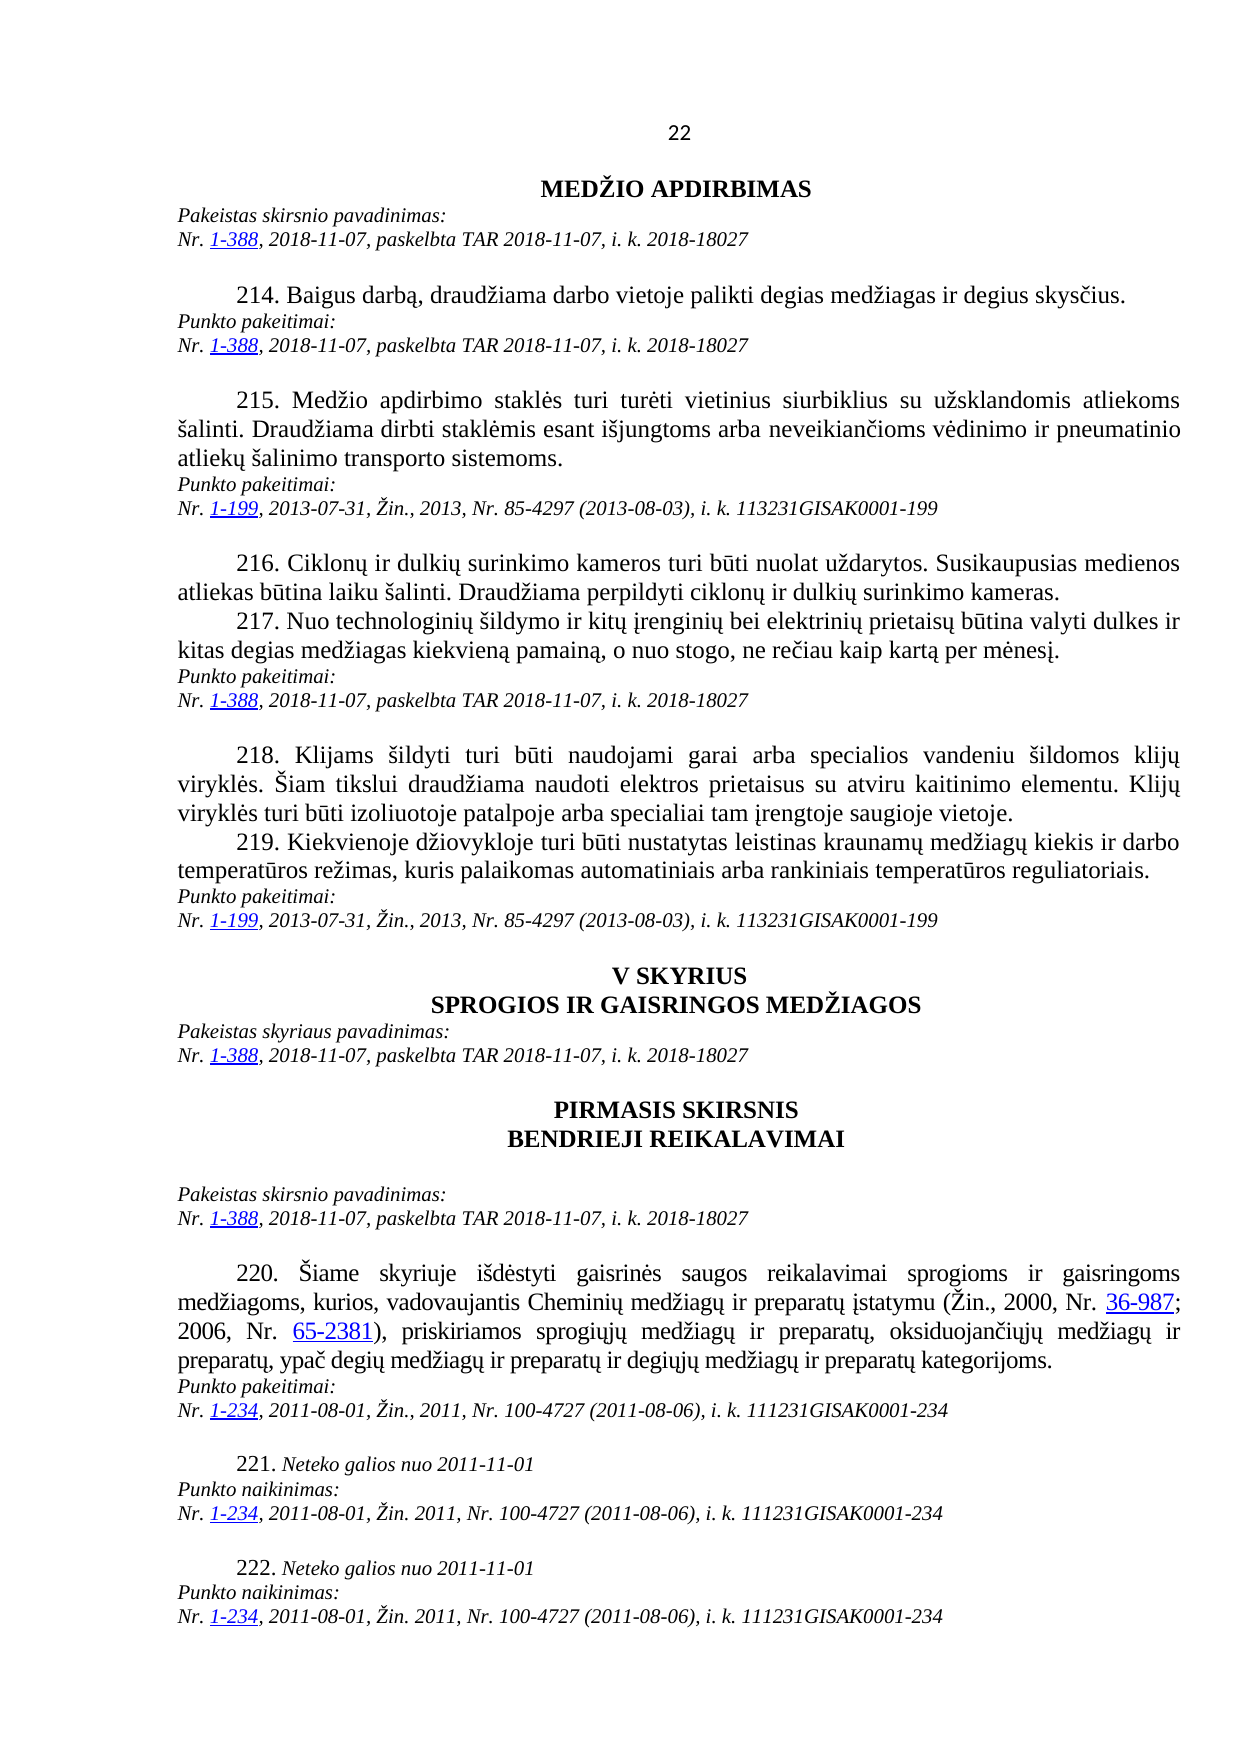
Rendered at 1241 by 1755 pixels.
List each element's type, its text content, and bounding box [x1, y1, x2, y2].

text 215. Medžio apdirbimo staklės turi turėti vietinius siurbiklius su užsklandomis atliekoms šalinti. Draudžiama dirbti staklėmis esant išjungtoms arba neveikiančioms vėdinimo ir pneumatinio atliekų šalinimo transporto sistemoms. [177, 385, 1181, 472]
text Nr. 1-388, 2018-11-07, paskelbta TAR 2018-11-07, i. k. 2018-18027 [177, 688, 1181, 712]
text Pakeistas skyriaus pavadinimas: [177, 1018, 1181, 1043]
text Punkto pakeitimai: [177, 663, 1181, 688]
text Nr. 1-234, 2011-08-01, Žin., 2011, Nr. 100-4727 (2011-08-06), i. k. 111231GISAK0001-234 [177, 1398, 1181, 1422]
text Nr. 1-199, 2013-07-31, Žin., 2013, Nr. 85-4297 (2013-08-03), i. k. 113231GISAK0001-199 [177, 908, 1181, 932]
text 214. Baigus darbą, draudžiama darbo vietoje palikti degias medžiagas ir degius skysčius. [177, 280, 1181, 308]
text 218. Klijams šildyti turi būti naudojami garai arba specialios vandeniu šildomos klijų viryklės. Šiam tikslui draudžiama naudoti elektros prietaisus su atviru kaitinimo elementu. Klijų viryklės turi būti izoliuotoje patalpoje arba specialiai tam įrengtoje saugioje vietoje. [177, 740, 1181, 827]
text Punkto pakeitimai: [177, 308, 1181, 333]
text SPROGIOS IR GAISRINGOS MEDŽIAGOS [177, 990, 1181, 1018]
text Punkto pakeitimai: [177, 472, 1181, 496]
text 216. Ciklonų ir dulkių surinkimo kameros turi būti nuolat uždarytos. Susikaupusias medienos atliekas būtina laiku šalinti. Draudžiama perpildyti ciklonų ir dulkių surinkimo kameras. [177, 548, 1181, 606]
text 222. Neteko galios nuo 2011-11-01 [177, 1554, 1181, 1580]
text 220. Šiame skyriuje išdėstyti gaisrinės saugos reikalavimai sprogioms ir gaisringoms medžiagoms, kurios, vadovaujantis Cheminių medžiagų ir preparatų įstatymu (Žin., 2000, Nr. 36-987; 2006, Nr. 65-2381), priskiriamos sprogiųjų medžiagų ir preparatų, oksiduojančiųjų medžiagų ir preparatų, ypač degių medžiagų ir preparatų ir degiųjų medžiagų ir preparatų kategorijoms. [177, 1258, 1181, 1373]
text Nr. 1-388, 2018-11-07, paskelbta TAR 2018-11-07, i. k. 2018-18027 [177, 333, 1181, 357]
text Nr. 1-388, 2018-11-07, paskelbta TAR 2018-11-07, i. k. 2018-18027 [177, 227, 1181, 251]
text Nr. 1-199, 2013-07-31, Žin., 2013, Nr. 85-4297 (2013-08-03), i. k. 113231GISAK0001-199 [177, 496, 1181, 520]
text Punkto pakeitimai: [177, 1373, 1181, 1398]
text Punkto naikinimas: [177, 1580, 1181, 1604]
text Nr. 1-234, 2011-08-01, Žin. 2011, Nr. 100-4727 (2011-08-06), i. k. 111231GISAK0001-234 [177, 1604, 1181, 1628]
text Nr. 1-388, 2018-11-07, paskelbta TAR 2018-11-07, i. k. 2018-18027 [177, 1206, 1181, 1230]
text BENDRIEJI REIKALAVIMAI [177, 1124, 1181, 1153]
text Punkto pakeitimai: [177, 884, 1181, 908]
text 221. Neteko galios nuo 2011-11-01 [177, 1450, 1181, 1477]
text Nr. 1-234, 2011-08-01, Žin. 2011, Nr. 100-4727 (2011-08-06), i. k. 111231GISAK0001-234 [177, 1501, 1181, 1525]
text MEDŽIO APDIRBIMAS [177, 174, 1181, 203]
text 219. Kiekvienoje džiovykloje turi būti nustatytas leistinas kraunamų medžiagų kiekis ir darbo temperatūros režimas, kuris palaikomas automatiniais arba rankiniais temperatūros reguliatoriais. [177, 827, 1181, 884]
text Pakeistas skirsnio pavadinimas: [177, 1182, 1181, 1206]
text Pakeistas skirsnio pavadinimas: [177, 203, 1181, 227]
text Nr. 1-388, 2018-11-07, paskelbta TAR 2018-11-07, i. k. 2018-18027 [177, 1043, 1181, 1067]
text 217. Nuo technologinių šildymo ir kitų įrenginių bei elektrinių prietaisų būtina valyti dulkes ir kitas degias medžiagas kiekvieną pamainą, o nuo stogo, ne rečiau kaip kartą per mėnesį. [177, 606, 1181, 663]
text V SKYRIUS [177, 961, 1181, 990]
text Punkto naikinimas: [177, 1477, 1181, 1501]
text PIRMASIS SKIRSNIS [177, 1095, 1181, 1124]
